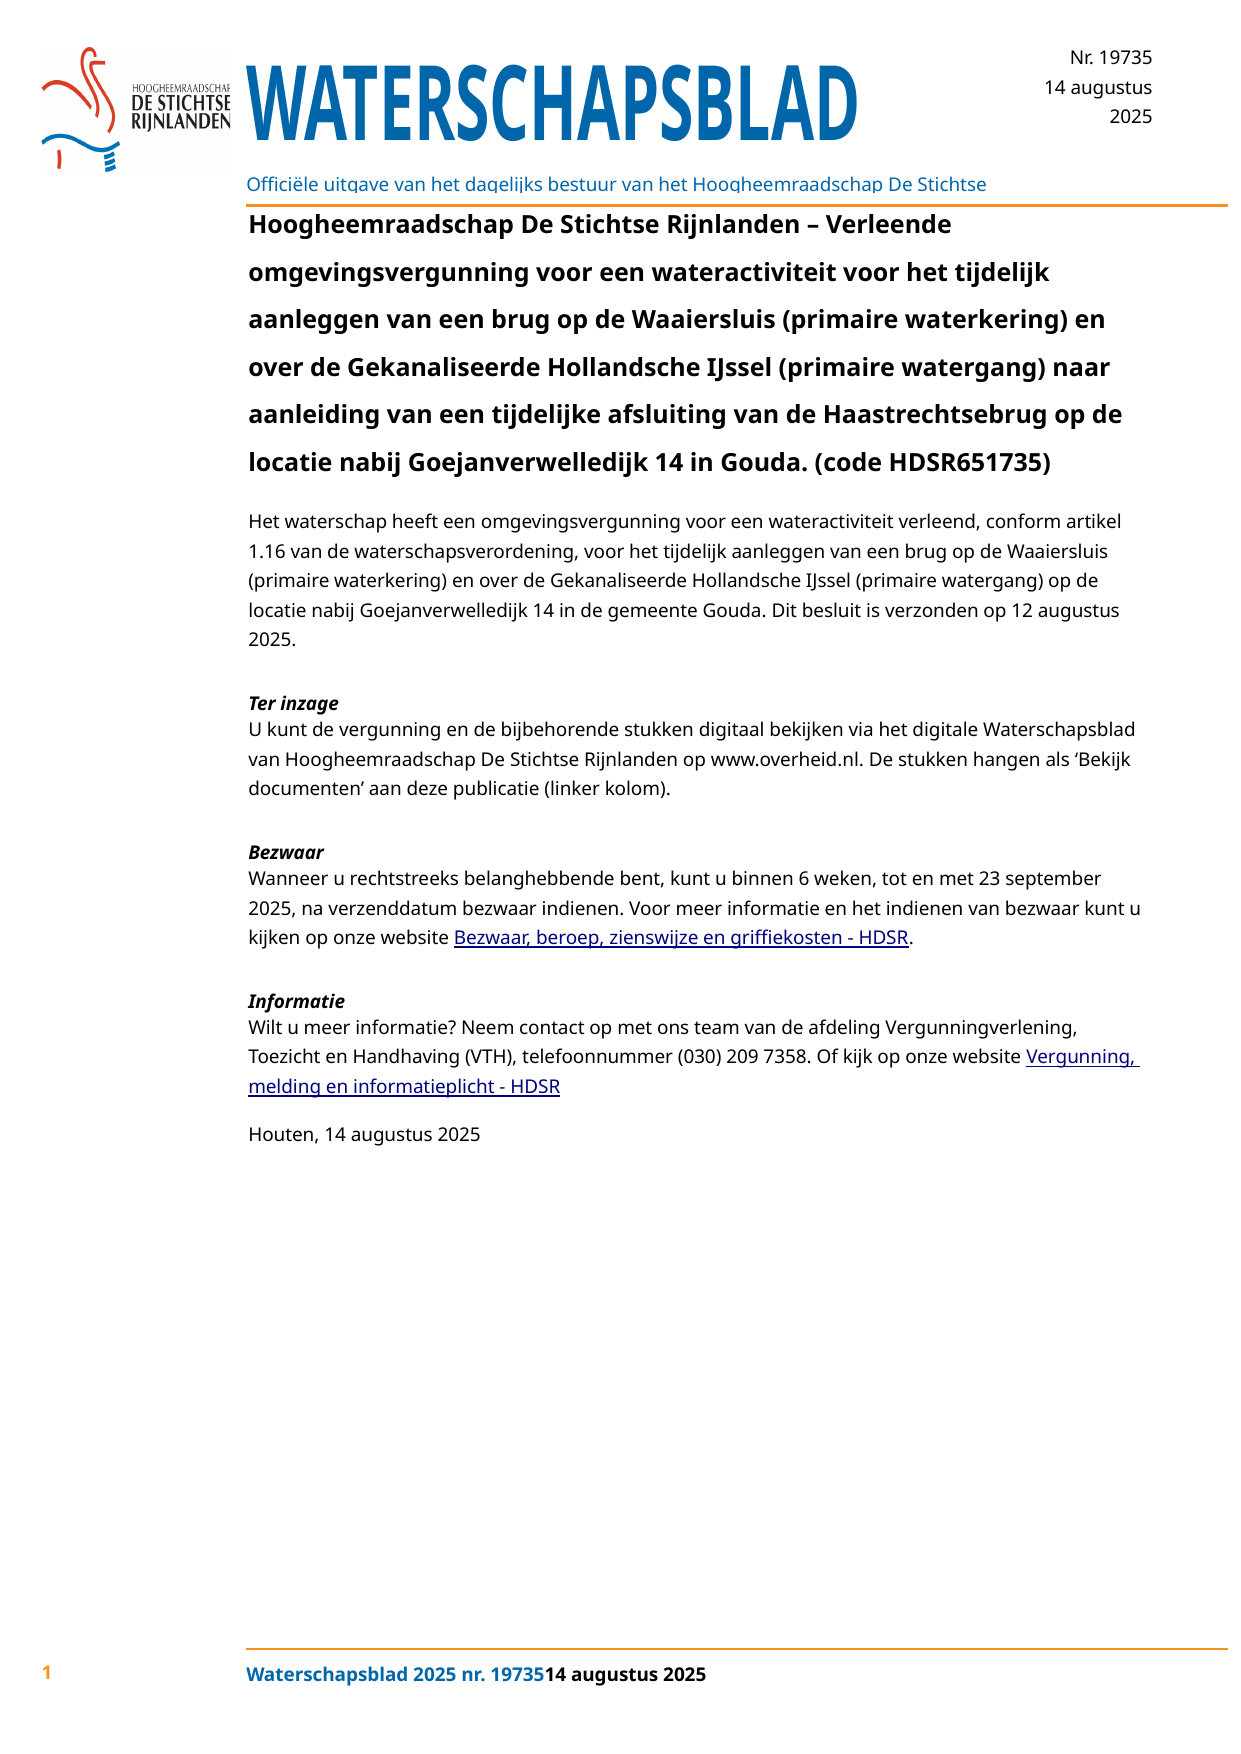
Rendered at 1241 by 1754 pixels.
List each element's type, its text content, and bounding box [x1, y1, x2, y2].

text Wilt u meer informatie? Neem contact op met ons team van de afdeling Vergunningverlening, Toezicht en Handhaving (VTH), telefoonnummer (030) 209 7358. Of kijk op onze website Vergunning, melding en informatieplicht - HDSR [248, 1014, 1152, 1099]
text Houten, 14 augustus 2025 [248, 1121, 1152, 1147]
text Bezwaar [248, 839, 1152, 865]
text Ter inzage [248, 691, 1152, 716]
text Wanneer u rechtstreeks belanghebbende bent, kunt u binnen 6 weken, tot en met 23 september 2025, na verzenddatum bezwaar indienen. Voor meer informatie en het indienen van bezwaar kunt u kijken op onze website Bezwaar, beroep, zienswijze en griffiekosten - HDSR. [248, 865, 1152, 950]
text Het waterschap heeft een omgevingsvergunning voor een wateractiviteit verleend, conform artikel 1.16 van de waterschapsverordening, voor het tijdelijk aanleggen van een brug op de Waaiersluis (primaire waterkering) en over de Gekanaliseerde Hollandsche IJssel (primaire watergang) op de locatie nabij Goejanverwelledijk 14 in de gemeente Gouda. Dit besluit is verzonden op 12 augustus 2025. [248, 508, 1152, 652]
text Informatie [248, 988, 1152, 1014]
text Hoogheemraadschap De Stichtse Rijnlanden – Verleende omgevingsvergunning voor een wateractiviteit voor het tijdelijk aanleggen van een brug op de Waaiersluis (primaire waterkering) en over de Gekanaliseerde Hollandsche IJssel (primaire watergang) naar aanleiding van een tijdelijke afsluiting van de Haastrechtsebrug op de locatie nabij Goejanverwelledijk 14 in Gouda. (code HDSR651735) [248, 207, 1152, 479]
text U kunt de vergunning en de bijbehorende stukken digitaal bekijken via het digitale Waterschapsblad van Hoogheemraadschap De Stichtse Rijnlanden op www.overheid.nl. De stukken hangen als ‘Bekijk documenten’ aan deze publicatie (linker kolom). [248, 716, 1152, 801]
picture [41, 47, 231, 172]
